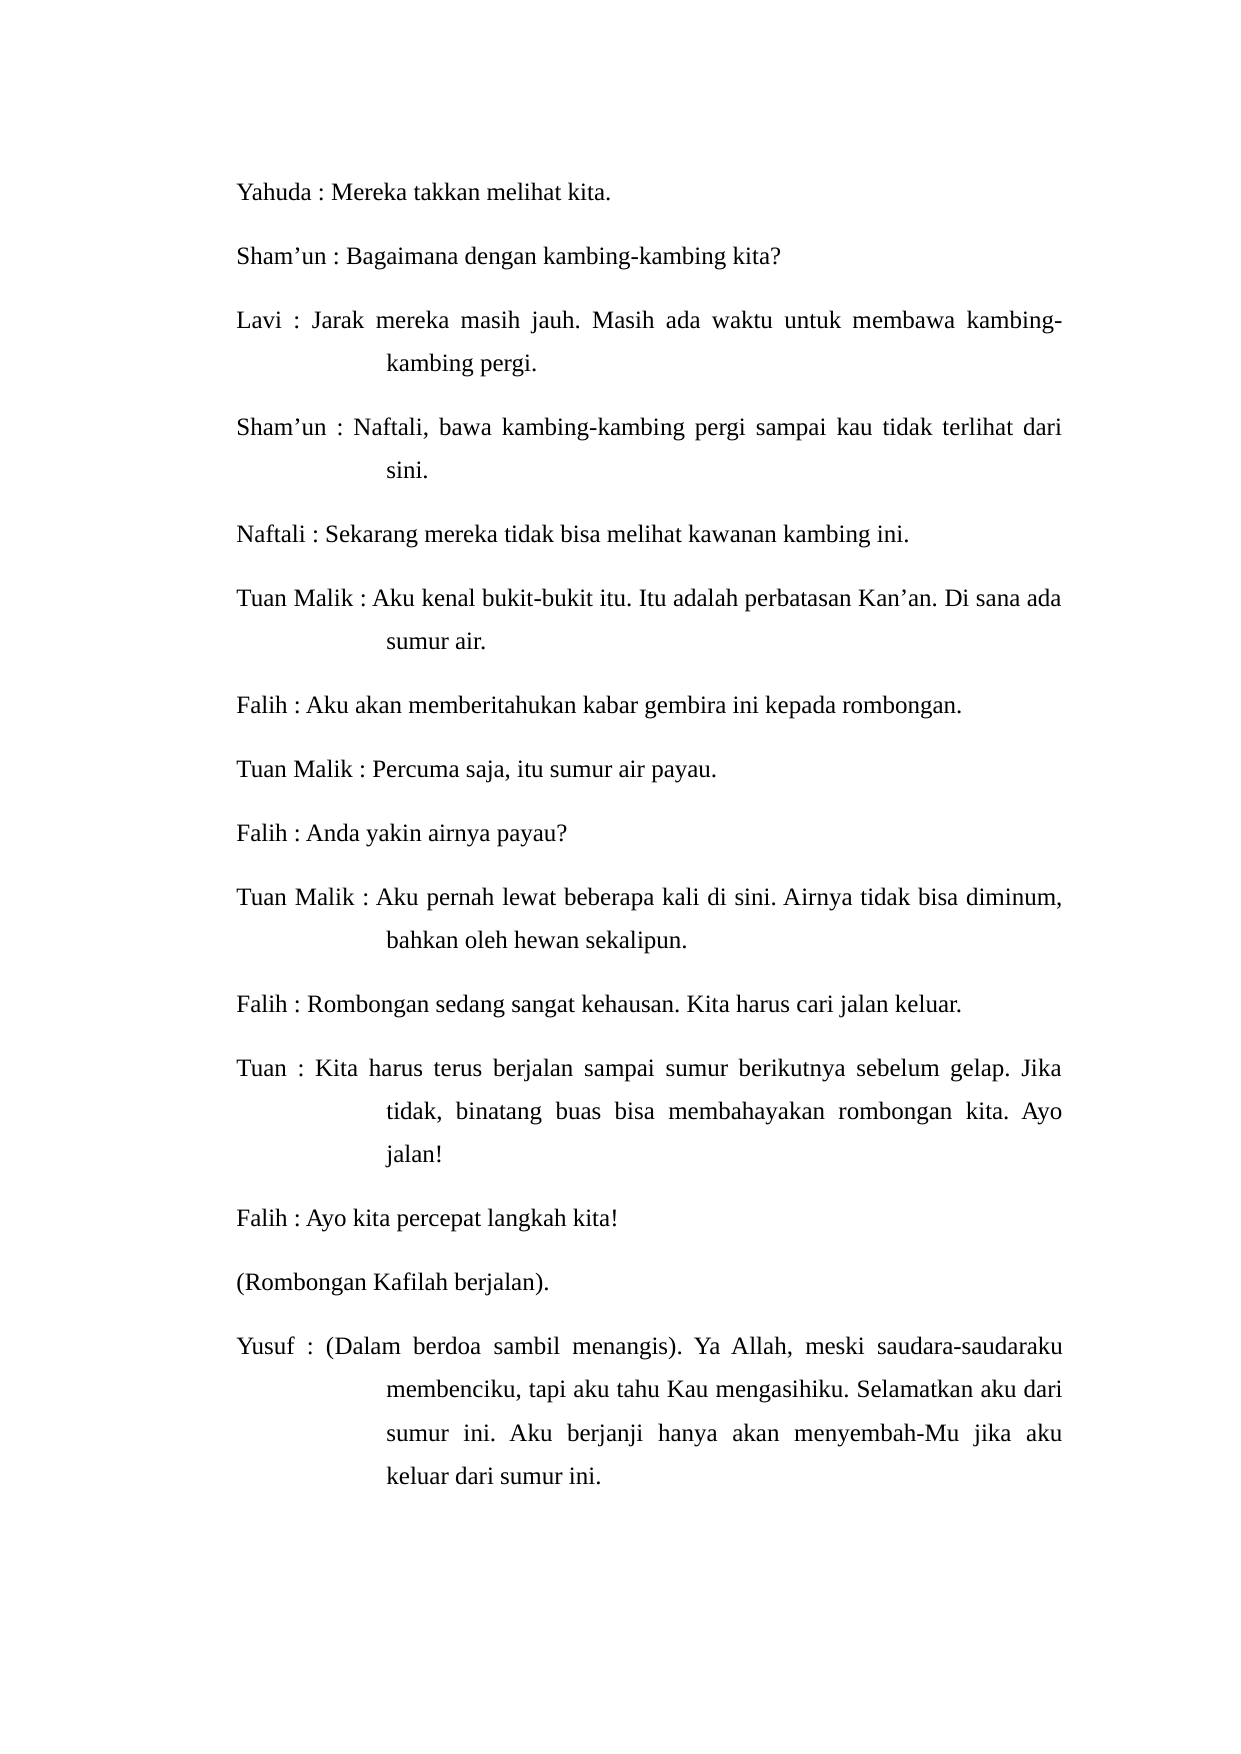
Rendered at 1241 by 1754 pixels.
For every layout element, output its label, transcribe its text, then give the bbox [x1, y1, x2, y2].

text Falih : Rombongan sedang sangat kehausan. Kita harus cari jalan keluar. [236, 989, 1063, 1018]
text Yahuda : Mereka takkan melihat kita. [236, 177, 1063, 206]
text Falih : Aku akan memberitahukan kabar gembira ini kepada rombongan. [236, 690, 1063, 719]
text Tuan Malik : Percuma saja, itu sumur air payau. [236, 754, 1063, 783]
text Lavi : Jarak mereka masih jauh. Masih ada waktu untuk membawa kambing-kambing pergi. [236, 305, 1063, 377]
text Sham’un : Bagaimana dengan kambing-kambing kita? [236, 241, 1063, 270]
text Tuan Malik : Aku pernah lewat beberapa kali di sini. Airnya tidak bisa diminum, bahkan oleh hewan sekalipun. [236, 882, 1063, 954]
text Tuan Malik : Aku kenal bukit-bukit itu. Itu adalah perbatasan Kan’an. Di sana ada sumur air. [236, 583, 1063, 655]
text Falih : Anda yakin airnya payau? [236, 818, 1063, 847]
text Tuan : Kita harus terus berjalan sampai sumur berikutnya sebelum gelap. Jika tidak, binatang buas bisa membahayakan rombongan kita. Ayo jalan! [236, 1053, 1063, 1168]
text Falih : Ayo kita percepat langkah kita! [236, 1203, 1063, 1232]
text (Rombongan Kafilah berjalan). [236, 1267, 1063, 1296]
text Sham’un : Naftali, bawa kambing-kambing pergi sampai kau tidak terlihat dari sini. [236, 412, 1063, 484]
text Naftali : Sekarang mereka tidak bisa melihat kawanan kambing ini. [236, 519, 1063, 548]
text Yusuf : (Dalam berdoa sambil menangis). Ya Allah, meski saudara-saudaraku membenciku, tapi aku tahu Kau mengasihiku. Selamatkan aku dari sumur ini. Aku berjanji hanya akan menyembah-Mu jika aku keluar dari sumur ini. [236, 1331, 1063, 1489]
